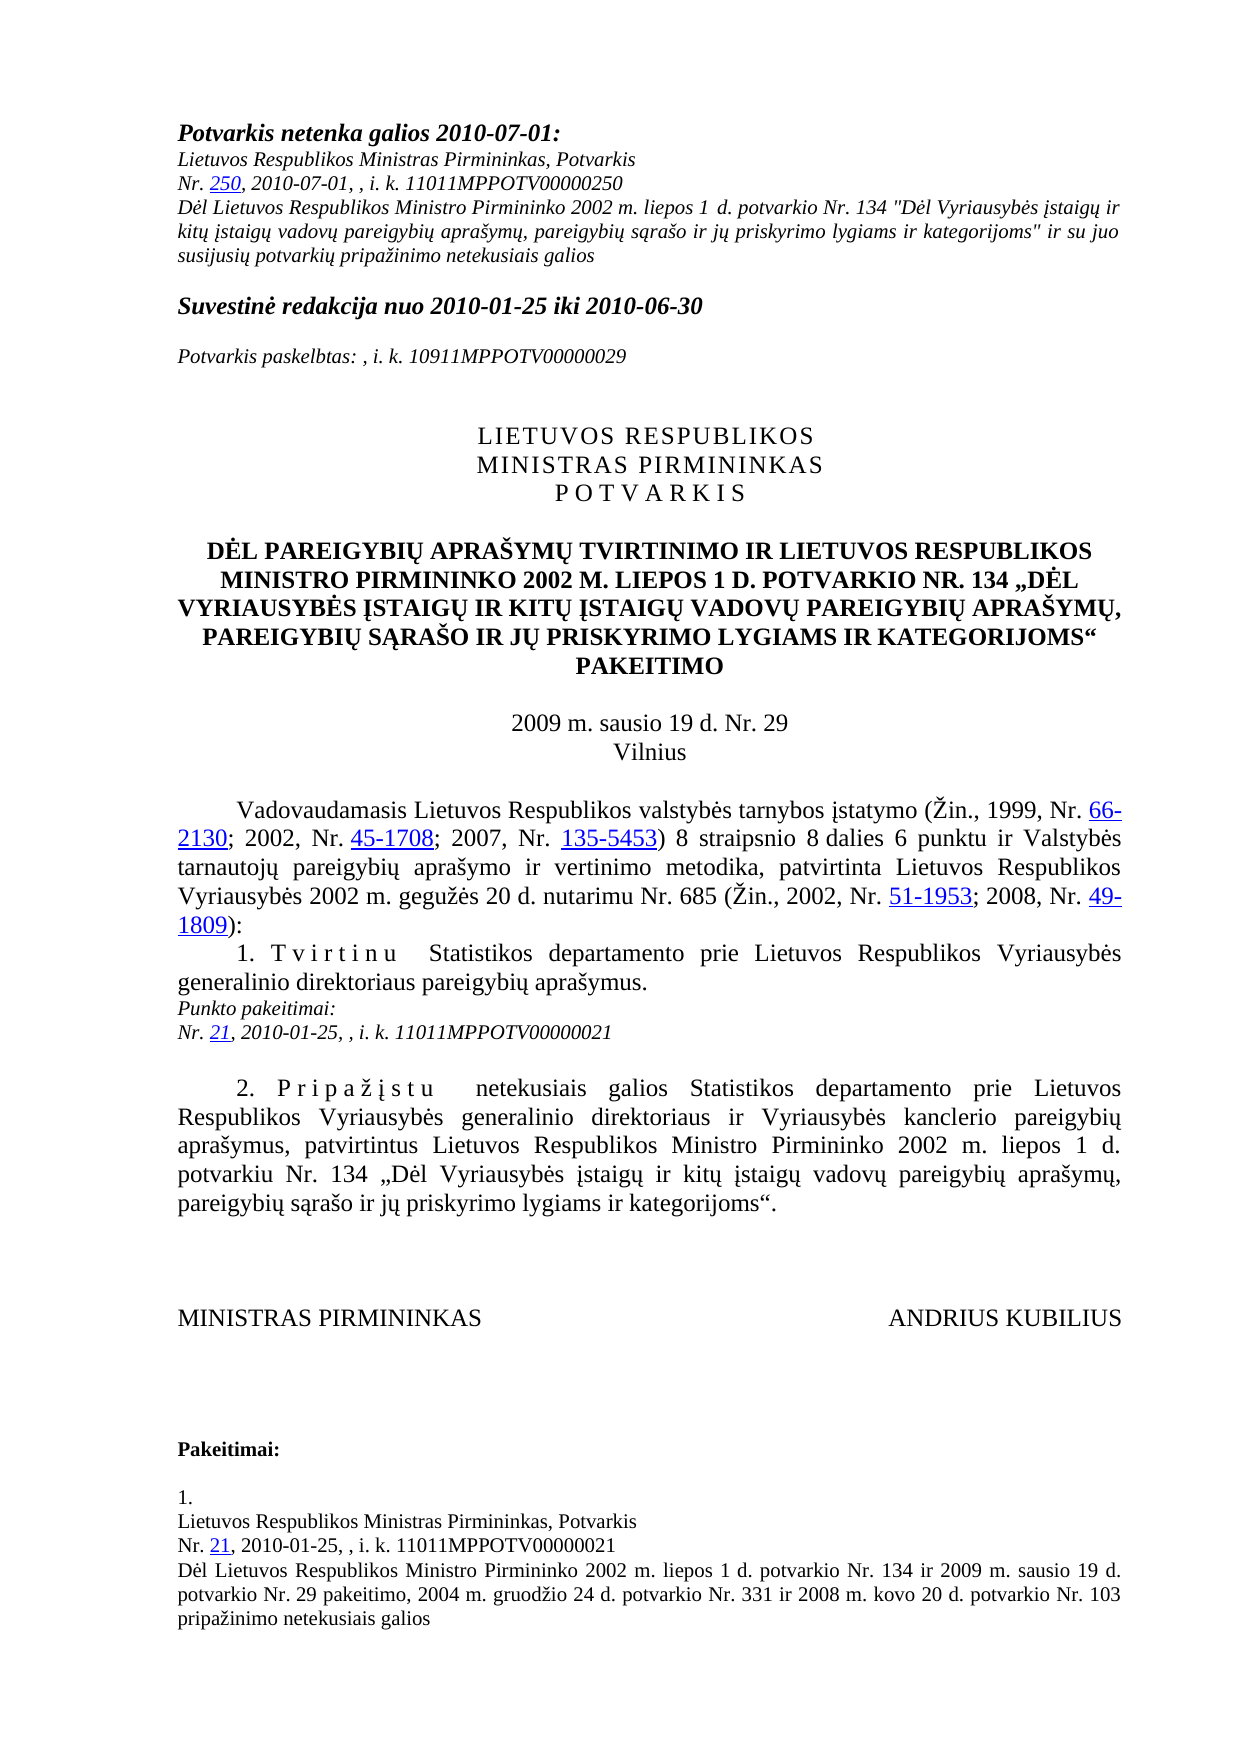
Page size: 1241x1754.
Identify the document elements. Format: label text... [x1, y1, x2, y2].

text POTVARKIS [177, 478, 1122, 507]
text 1. Tvirtinu Statistikos departamento prie Lietuvos Respublikos Vyriausybės generalinio direktoriaus pareigybių aprašymus. [177, 938, 1122, 996]
text Punkto pakeitimai: [177, 996, 1122, 1020]
text LIETUVOS RESPUBLIKOS [177, 421, 1122, 450]
text Lietuvos Respublikos Ministras Pirmininkas, Potvarkis [177, 1509, 1122, 1533]
text Vadovaudamasis Lietuvos Respublikos valstybės tarnybos įstatymo (Žin., 1999, Nr. 66-2130; 2002, Nr. 45-1708; 2007, Nr. 135-5453) 8 straipsnio 8 dalies 6 punktu ir Valstybės tarnautojų pareigybių aprašymo ir vertinimo metodika, patvirtinta Lietuvos Respublikos Vyriausybės 2002 m. gegužės 20 d. nutarimu Nr. 685 (Žin., 2002, Nr. 51-1953; 2008, Nr. 49-1809): [177, 795, 1122, 938]
text Vilnius [177, 737, 1122, 766]
text Dėl Lietuvos Respublikos Ministro Pirmininko 2002 m. liepos 1 d. potvarkio Nr. 134 "Dėl Vyriausybės įstaigų ir kitų įstaigų vadovų pareigybių aprašymų, pareigybių sąrašo ir jų priskyrimo lygiams ir kategorijoms" ir su juo susijusių potvarkių pripažinimo netekusiais galios [177, 195, 1122, 267]
text Lietuvos Respublikos Ministras Pirmininkas, Potvarkis [177, 147, 1122, 171]
text MINISTRAS PIRMININKAS [177, 450, 1122, 478]
text Nr. 21, 2010-01-25, , i. k. 11011MPPOTV00000021 [177, 1533, 1122, 1557]
text Pakeitimai: [177, 1437, 1122, 1461]
text 2009 m. sausio 19 d. Nr. 29 [177, 708, 1122, 737]
text MINISTRAS PIRMININKAS ANDRIUS KUBILIUS [177, 1303, 1122, 1332]
text DĖL PAREIGYBIŲ APRAŠYMŲ TVIRTINIMO IR LIETUVOS RESPUBLIKOS MINISTRO PIRMININKO 2002 M. LIEPOS 1 D. POTVARKIO NR. 134 „DĖL VYRIAUSYBĖS ĮSTAIGŲ IR KITŲ ĮSTAIGŲ VADOVŲ PAREIGYBIŲ APRAŠYMŲ, PAREIGYBIŲ SĄRAŠO IR JŲ PRISKYRIMO LYGIAMS IR KATEGORIJOMS“ PAKEITIMO [177, 536, 1122, 680]
text Dėl Lietuvos Respublikos Ministro Pirmininko 2002 m. liepos 1 d. potvarkio Nr. 134 ir 2009 m. sausio 19 d. potvarkio Nr. 29 pakeitimo, 2004 m. gruodžio 24 d. potvarkio Nr. 331 ir 2008 m. kovo 20 d. potvarkio Nr. 103 pripažinimo netekusiais galios [177, 1557, 1122, 1630]
text Suvestinė redakcija nuo 2010-01-25 iki 2010-06-30 [177, 291, 1122, 320]
text Potvarkis paskelbtas: , i. k. 10911MPPOTV00000029 [177, 344, 1122, 368]
text 2. Pripažįstu netekusiais galios Statistikos departamento prie Lietuvos Respublikos Vyriausybės generalinio direktoriaus ir Vyriausybės kanclerio pareigybių aprašymus, patvirtintus Lietuvos Respublikos Ministro Pirmininko 2002 m. liepos 1 d. potvarkiu Nr. 134 „Dėl Vyriausybės įstaigų ir kitų įstaigų vadovų pareigybių aprašymų, pareigybių sąrašo ir jų priskyrimo lygiams ir kategorijoms“. [177, 1073, 1122, 1217]
text 1. [177, 1485, 1122, 1509]
text Nr. 21, 2010-01-25, , i. k. 11011MPPOTV00000021 [177, 1020, 1122, 1044]
text Potvarkis netenka galios 2010-07-01: [177, 118, 1122, 147]
text Nr. 250, 2010-07-01, , i. k. 11011MPPOTV00000250 [177, 171, 1122, 195]
